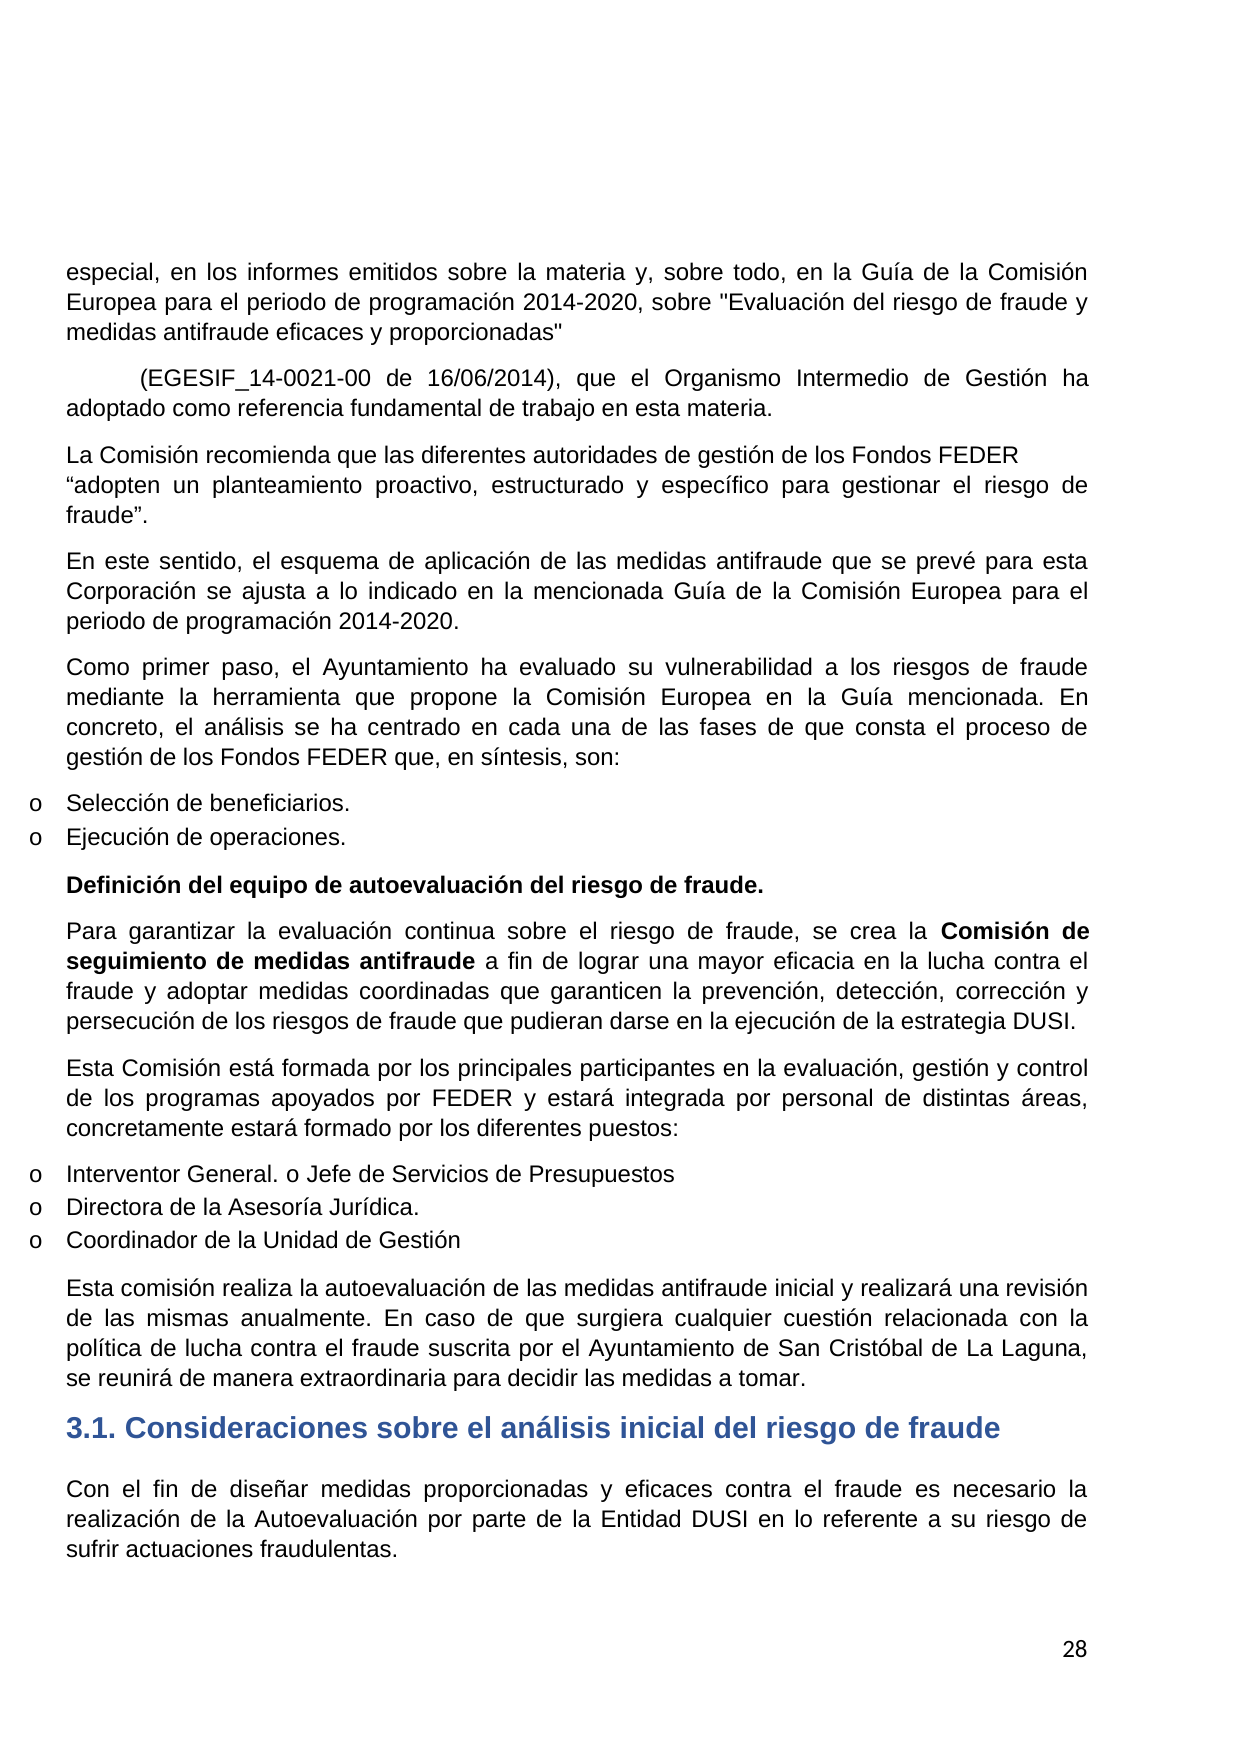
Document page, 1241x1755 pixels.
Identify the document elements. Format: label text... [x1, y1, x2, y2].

text Esta Comisión está formada por los principales participantes en la evaluación, gestión y control de los programas apoyados por FEDER y estará integrada por personal de distintas áreas, concretamente estará formado por los diferentes puestos: [66, 1053, 1090, 1141]
text Para garantizar la evaluación continua sobre el riesgo de fraude, se crea la Comisión de seguimiento de medidas antifraude a fin de lograr una mayor eficacia en la lucha contra el fraude y adoptar medidas coordinadas que garanticen la prevención, detección, corrección y persecución de los riesgos de fraude que pudieran darse en la ejecución de la estrategia DUSI. [66, 917, 1090, 1035]
list Ejecución de operaciones. [28, 823, 1090, 852]
text Esta comisión realiza la autoevaluación de las medidas antifraude inicial y realizará una revisión de las mismas anualmente. En caso de que surgiera cualquier cuestión relacionada con la política de lucha contra el fraude suscrita por el Ayuntamiento de San Cristóbal de La Laguna, se reunirá de manera extraordinaria para decidir las medidas a tomar. [66, 1274, 1090, 1392]
list Coordinador de la Unidad de Gestión [28, 1226, 1090, 1255]
subtitle 3.1. Consideraciones sobre el análisis inicial del riesgo de fraude [66, 1411, 1090, 1445]
text “adopten un planteamiento proactivo, estructurado y específico para gestionar el riesgo de fraude”. [66, 471, 1090, 528]
list Interventor General. o Jefe de Servicios de Presupuestos [28, 1160, 1090, 1189]
text La Comisión recomienda que las diferentes autoridades de gestión de los Fondos FEDER [66, 441, 1090, 468]
text Definición del equipo de autoevaluación del riesgo de fraude. [66, 871, 1090, 899]
list Directora de la Asesoría Jurídica. [28, 1193, 1090, 1222]
text Con el fin de diseñar medidas proporcionadas y eficaces contra el fraude es necesario la realización de la Autoevaluación por parte de la Entidad DUSI en lo referente a su riesgo de sufrir actuaciones fraudulentas. [66, 1475, 1090, 1563]
text Como primer paso, el Ayuntamiento ha evaluado su vulnerabilidad a los riesgos de fraude mediante la herramienta que propone la Comisión Europea en la Guía mencionada. En concreto, el análisis se ha centrado en cada una de las fases de que consta el proceso de gestión de los Fondos FEDER que, en síntesis, son: [66, 653, 1090, 771]
text (EGESIF_14-0021-00 de 16/06/2014), que el Organismo Intermedio de Gestión ha adoptado como referencia fundamental de trabajo en esta materia. [66, 364, 1090, 422]
list Selección de beneficiarios. [28, 789, 1090, 819]
text En este sentido, el esquema de aplicación de las medidas antifraude que se prevé para esta Corporación se ajusta a lo indicado en la mencionada Guía de la Comisión Europea para el periodo de programación 2014-2020. [66, 547, 1090, 634]
text especial, en los informes emitidos sobre la materia y, sobre todo, en la Guía de la Comisión Europea para el periodo de programación 2014-2020, sobre "Evaluación del riesgo de fraude y medidas antifraude eficaces y proporcionadas" [66, 258, 1090, 346]
